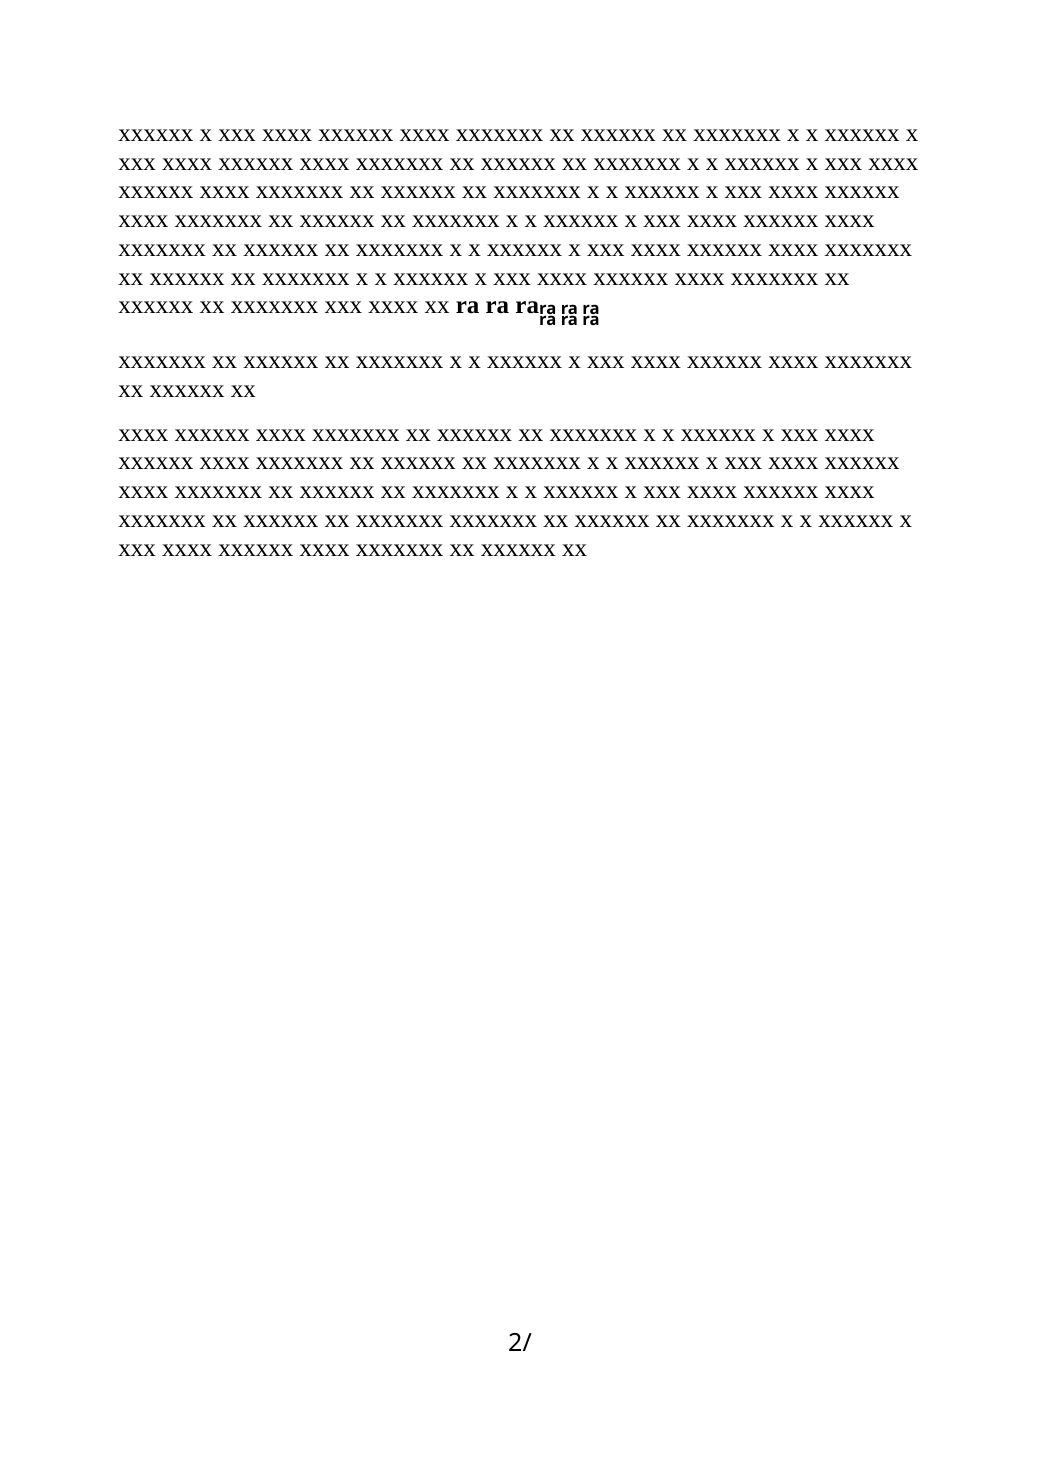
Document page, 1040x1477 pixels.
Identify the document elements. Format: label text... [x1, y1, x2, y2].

text xxxxxx x xxx xxxx xxxxxx xxxx xxxxxxx xx xxxxxx xx xxxxxxx x x xxxxxx x xxx xxxx xxxxxx xxxx xxxxxxx xx xxxxxx xx xxxxxxx x x xxxxxx x xxx xxxx xxxxxx xxxx xxxxxxx xx xxxxxx xx xxxxxxx x x xxxxxx x xxx xxxx xxxxxx xxxx xxxxxxx xx xxxxxx xx xxxxxxx x x xxxxxx x xxx xxxx xxxxxx xxxx xxxxxxx xx xxxxxx xx xxxxxxx x x xxxxxx x xxx xxxx xxxxxx xxxx xxxxxxx xx xxxxxx xx xxxxxxx x x xxxxxx x xxx xxxx xxxxxx xxxx xxxxxxx xx xxxxxx xx xxxxxxx xxx xxxx xx ra ra ra [118, 118, 921, 331]
text ra ra ra ra ra ra [539, 303, 600, 331]
text xxxxxxx xx xxxxxx xx xxxxxxx x x xxxxxx x xxx xxxx xxxxxx xxxx xxxxxxx xx xxxxxx xx [118, 345, 921, 403]
text xxxx xxxxxx xxxx xxxxxxx xx xxxxxx xx xxxxxxx x x xxxxxx x xxx xxxx xxxxxx xxxx xxxxxxx xx xxxxxx xx xxxxxxx x x xxxxxx x xxx xxxx xxxxxx xxxx xxxxxxx xx xxxxxx xx xxxxxxx x x xxxxxx x xxx xxxx xxxxxx xxxx xxxxxxx xx xxxxxx xx xxxxxxx xxxxxxx xx xxxxxx xx xxxxxxx x x xxxxxx x xxx xxxx xxxxxx xxxx xxxxxxx xx xxxxxx xx [118, 418, 921, 561]
